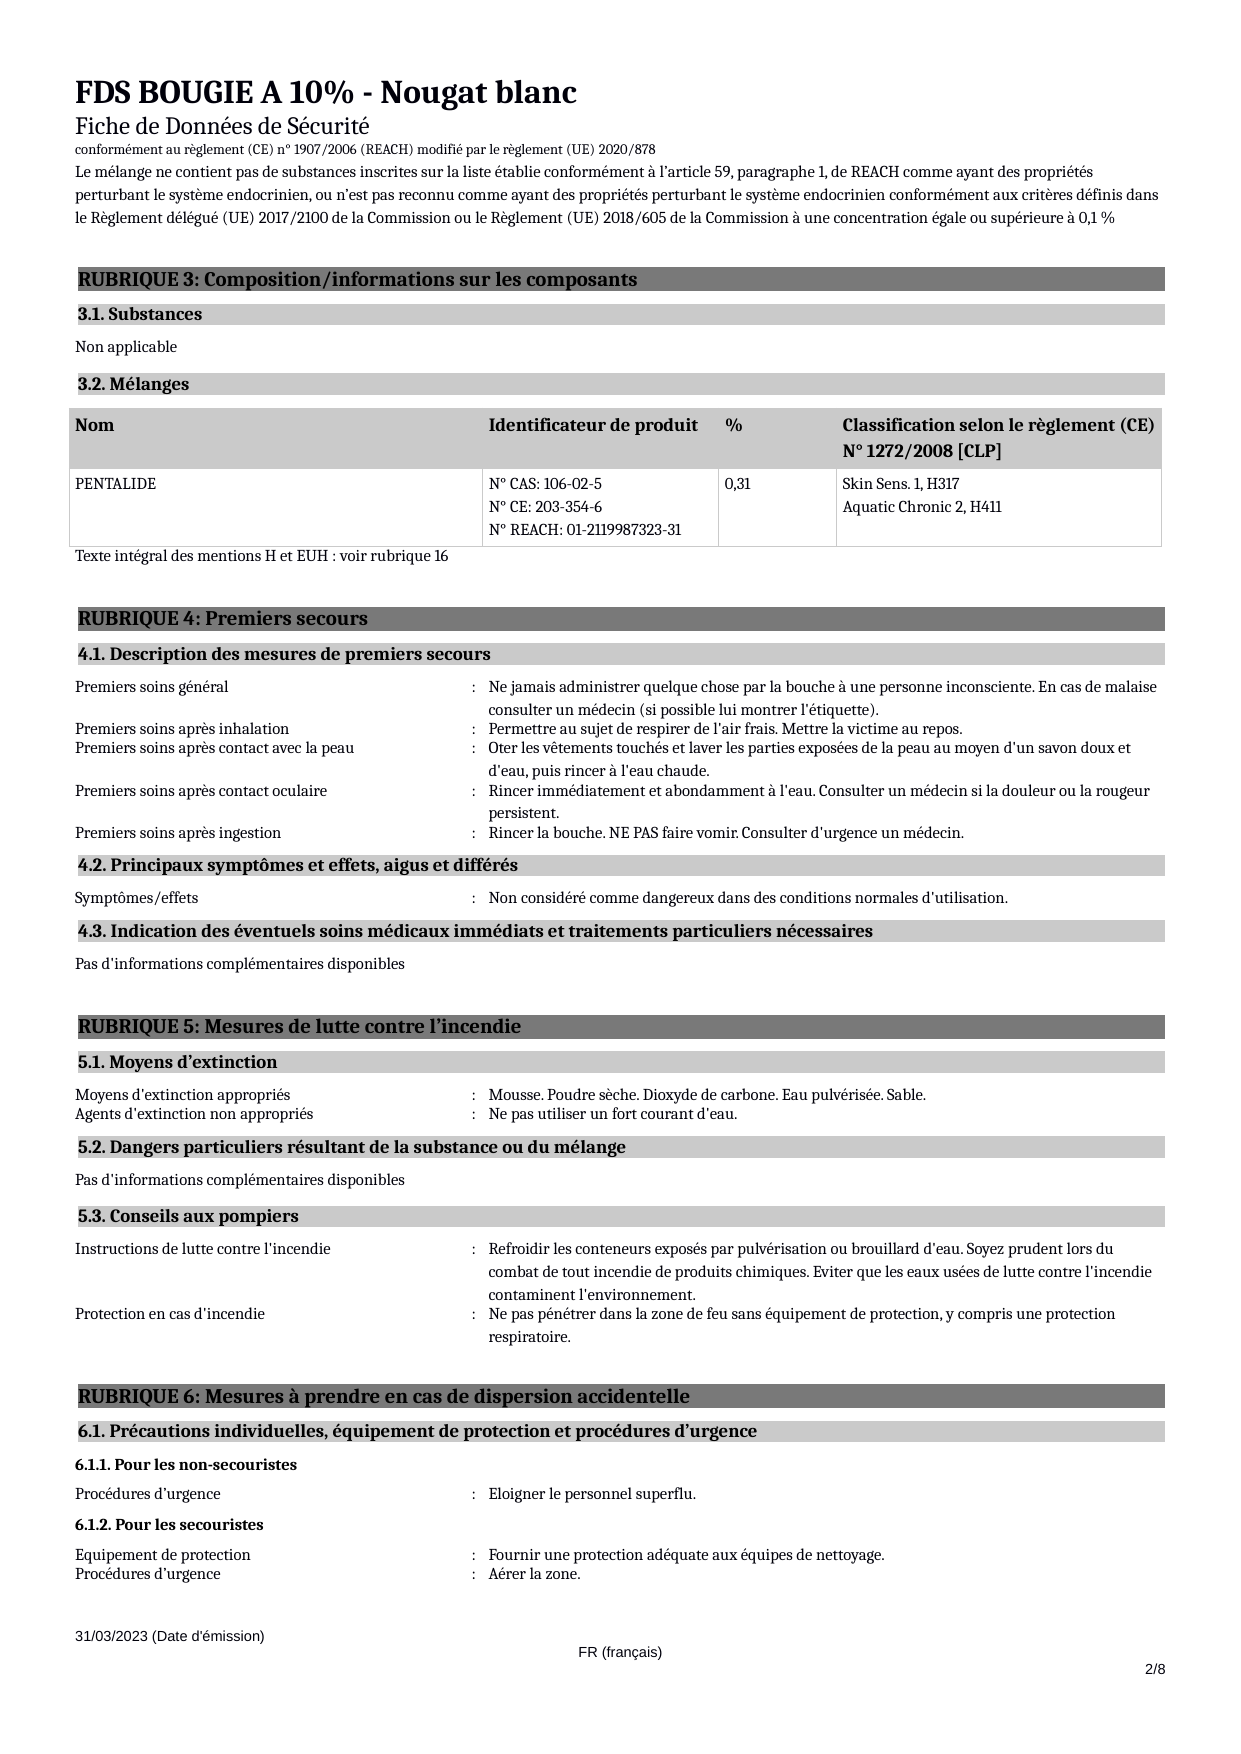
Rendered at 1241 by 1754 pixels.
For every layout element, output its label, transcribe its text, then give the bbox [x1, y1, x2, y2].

subtitle 5.2. Dangers particuliers résultant de la substance ou du mélange [78, 1136, 1165, 1158]
subtitle RUBRIQUE 5: Mesures de lutte contre l’incendie [78, 1015, 1165, 1039]
subtitle RUBRIQUE 6: Mesures à prendre en cas de dispersion accidentelle [78, 1384, 1165, 1408]
subtitle 3.2. Mélanges [78, 373, 1165, 395]
table_cell Premiers soins après ingestion [75, 823, 459, 842]
subtitle 6.1. Précautions individuelles, équipement de protection et procédures d’urgence [78, 1421, 1165, 1442]
table_header Symptômes/effets [75, 889, 459, 908]
table_cell : [459, 823, 488, 842]
subtitle RUBRIQUE 4: Premiers secours [78, 607, 1165, 631]
table_header Mousse. Poudre sèche. Dioxyde de carbone. Eau pulvérisée. Sable. [488, 1085, 1168, 1104]
text Non applicable [75, 338, 1165, 357]
table_header : [459, 678, 488, 720]
table_cell : [459, 739, 488, 781]
table_header : [459, 1545, 488, 1564]
table_cell Skin Sens. 1, H317 Aquatic Chronic 2, H411 [837, 469, 1161, 546]
table_cell Rincer immédiatement et abondamment à l'eau. Consulter un médecin si la douleur ou la rougeur persistent. [488, 781, 1168, 823]
table_cell : [459, 1305, 488, 1347]
subtitle 6.1.1. Pour les non-secouristes [75, 1455, 1165, 1474]
table_header : [459, 889, 488, 908]
table_cell Protection en cas d'incendie [75, 1305, 459, 1347]
table_header Instructions de lutte contre l'incendie [75, 1240, 459, 1305]
text Pas d'informations complémentaires disponibles [75, 1170, 1165, 1189]
table_cell Procédures d’urgence [75, 1564, 459, 1583]
subtitle 4.1. Description des mesures de premiers secours [78, 643, 1165, 665]
table_header Fournir une protection adéquate aux équipes de nettoyage. [488, 1545, 1168, 1564]
table_header : [459, 1240, 488, 1305]
table_header Identificateur de produit [483, 409, 718, 468]
table_cell Ne pas utiliser un fort courant d'eau. [488, 1105, 1168, 1124]
table_cell Premiers soins après contact avec la peau [75, 739, 459, 781]
table_cell : [459, 781, 488, 823]
text Texte intégral des mentions H et EUH : voir rubrique 16 [75, 547, 1165, 566]
table_cell Ne pas pénétrer dans la zone de feu sans équipement de protection, y compris une protection respiratoire. [488, 1305, 1168, 1347]
subtitle 6.1.2. Pour les secouristes [75, 1516, 1165, 1535]
table_header : [459, 1085, 488, 1104]
table_header Classification selon le règlement (CE) N° 1272/2008 [CLP] [837, 409, 1161, 468]
table_header Le mélange ne contient pas de substances inscrites sur la liste établie conformément à l’article 59, paragraphe 1, de REACH comme ayant des propriétés perturbant le système endocrinien, ou n’est pas reconnu comme ayant des propriétés perturbant le système endocrinien conformément aux critères définis dans le Règlement délégué (UE) 2017/2100 de la Commission ou le Règlement (UE) 2018/605 de la Commission à une concentration égale ou supérieure à 0,1 % [75, 163, 1168, 227]
table_header Refroidir les conteneurs exposés par pulvérisation ou brouillard d'eau. Soyez prudent lors du combat de tout incendie de produits chimiques. Eviter que les eaux usées de lutte contre l'incendie contaminent l'environnement. [488, 1240, 1168, 1305]
table_header Nom [70, 409, 482, 468]
table_cell Agents d'extinction non appropriés [75, 1105, 459, 1124]
table_header % [719, 409, 836, 468]
subtitle RUBRIQUE 3: Composition/informations sur les composants [78, 267, 1165, 291]
subtitle 3.1. Substances [78, 304, 1165, 325]
table_cell Rincer la bouche. NE PAS faire vomir. Consulter d'urgence un médecin. [488, 823, 1168, 842]
table_cell PENTALIDE [70, 469, 482, 546]
table_header Moyens d'extinction appropriés [75, 1085, 459, 1104]
table_header Equipement de protection [75, 1545, 459, 1564]
table_cell Premiers soins après inhalation [75, 720, 459, 739]
subtitle 4.2. Principaux symptômes et effets, aigus et différés [78, 855, 1165, 876]
table_cell Premiers soins après contact oculaire [75, 781, 459, 823]
table_cell : [459, 720, 488, 739]
table_header Ne jamais administrer quelque chose par la bouche à une personne inconsciente. En cas de malaise consulter un médecin (si possible lui montrer l'étiquette). [488, 678, 1168, 720]
table_header Eloigner le personnel superflu. [488, 1484, 1168, 1503]
table_header Non considéré comme dangereux dans des conditions normales d'utilisation. [488, 889, 1168, 908]
table_cell Oter les vêtements touchés et laver les parties exposées de la peau au moyen d'un savon doux et d'eau, puis rincer à l'eau chaude. [488, 739, 1168, 781]
subtitle 5.3. Conseils aux pompiers [78, 1206, 1165, 1227]
table_cell : [459, 1105, 488, 1124]
text Pas d'informations complémentaires disponibles [75, 954, 1165, 974]
table_cell Aérer la zone. [488, 1564, 1168, 1583]
table_cell 0,31 [719, 469, 836, 546]
subtitle 5.1. Moyens d’extinction [78, 1051, 1165, 1073]
table_header : [459, 1484, 488, 1503]
table_cell N° CAS: 106-02-5 N° CE: 203-354-6 N° REACH: 01-2119987323-31 [483, 469, 718, 546]
table_cell : [459, 1564, 488, 1583]
table_cell Permettre au sujet de respirer de l'air frais. Mettre la victime au repos. [488, 720, 1168, 739]
table_header Premiers soins général [75, 678, 459, 720]
subtitle 4.3. Indication des éventuels soins médicaux immédiats et traitements particuliers nécessaires [78, 920, 1165, 942]
table_header Procédures d’urgence [75, 1484, 459, 1503]
